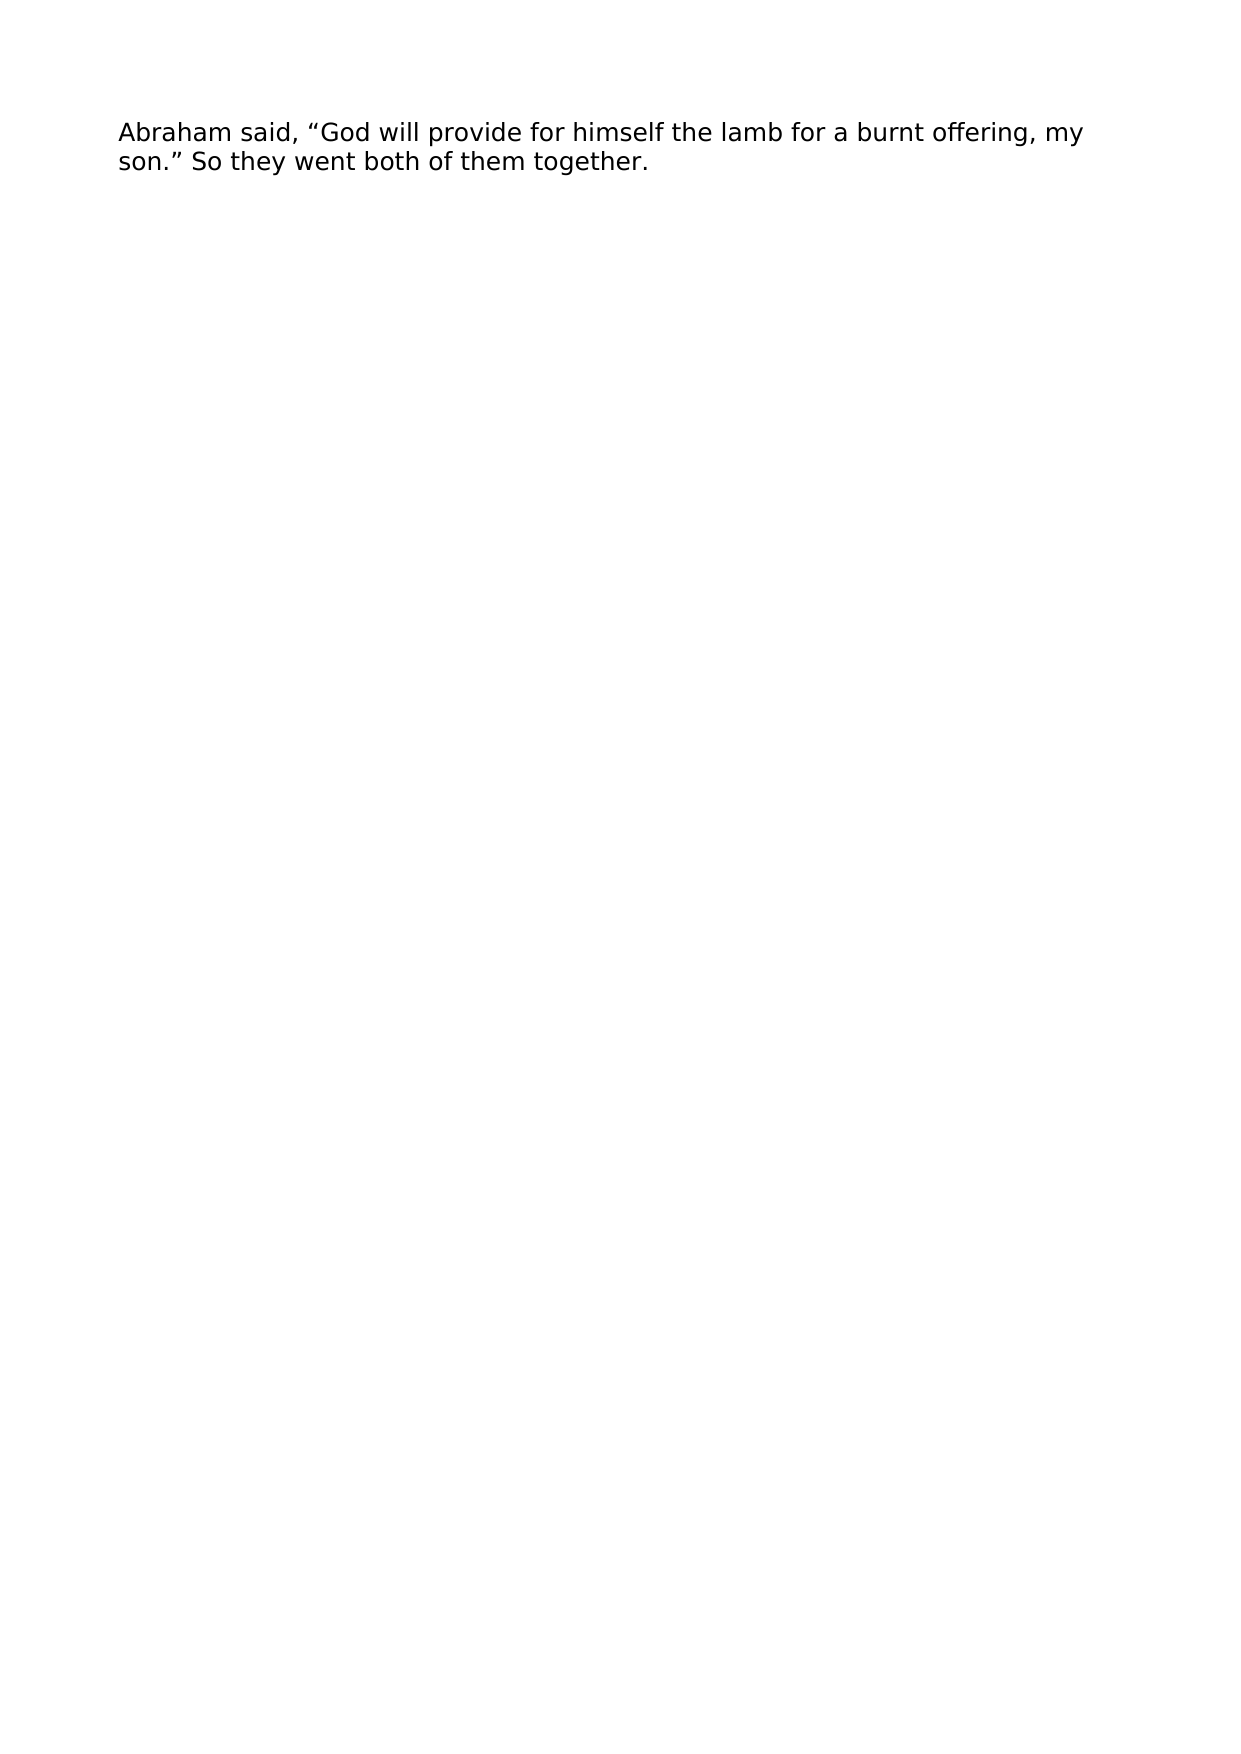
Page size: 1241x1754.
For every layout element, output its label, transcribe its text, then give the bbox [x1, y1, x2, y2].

text Abraham said, “God will provide for himself the lamb for a burnt offering, my son.” So they went both of them together. [118, 118, 1122, 176]
